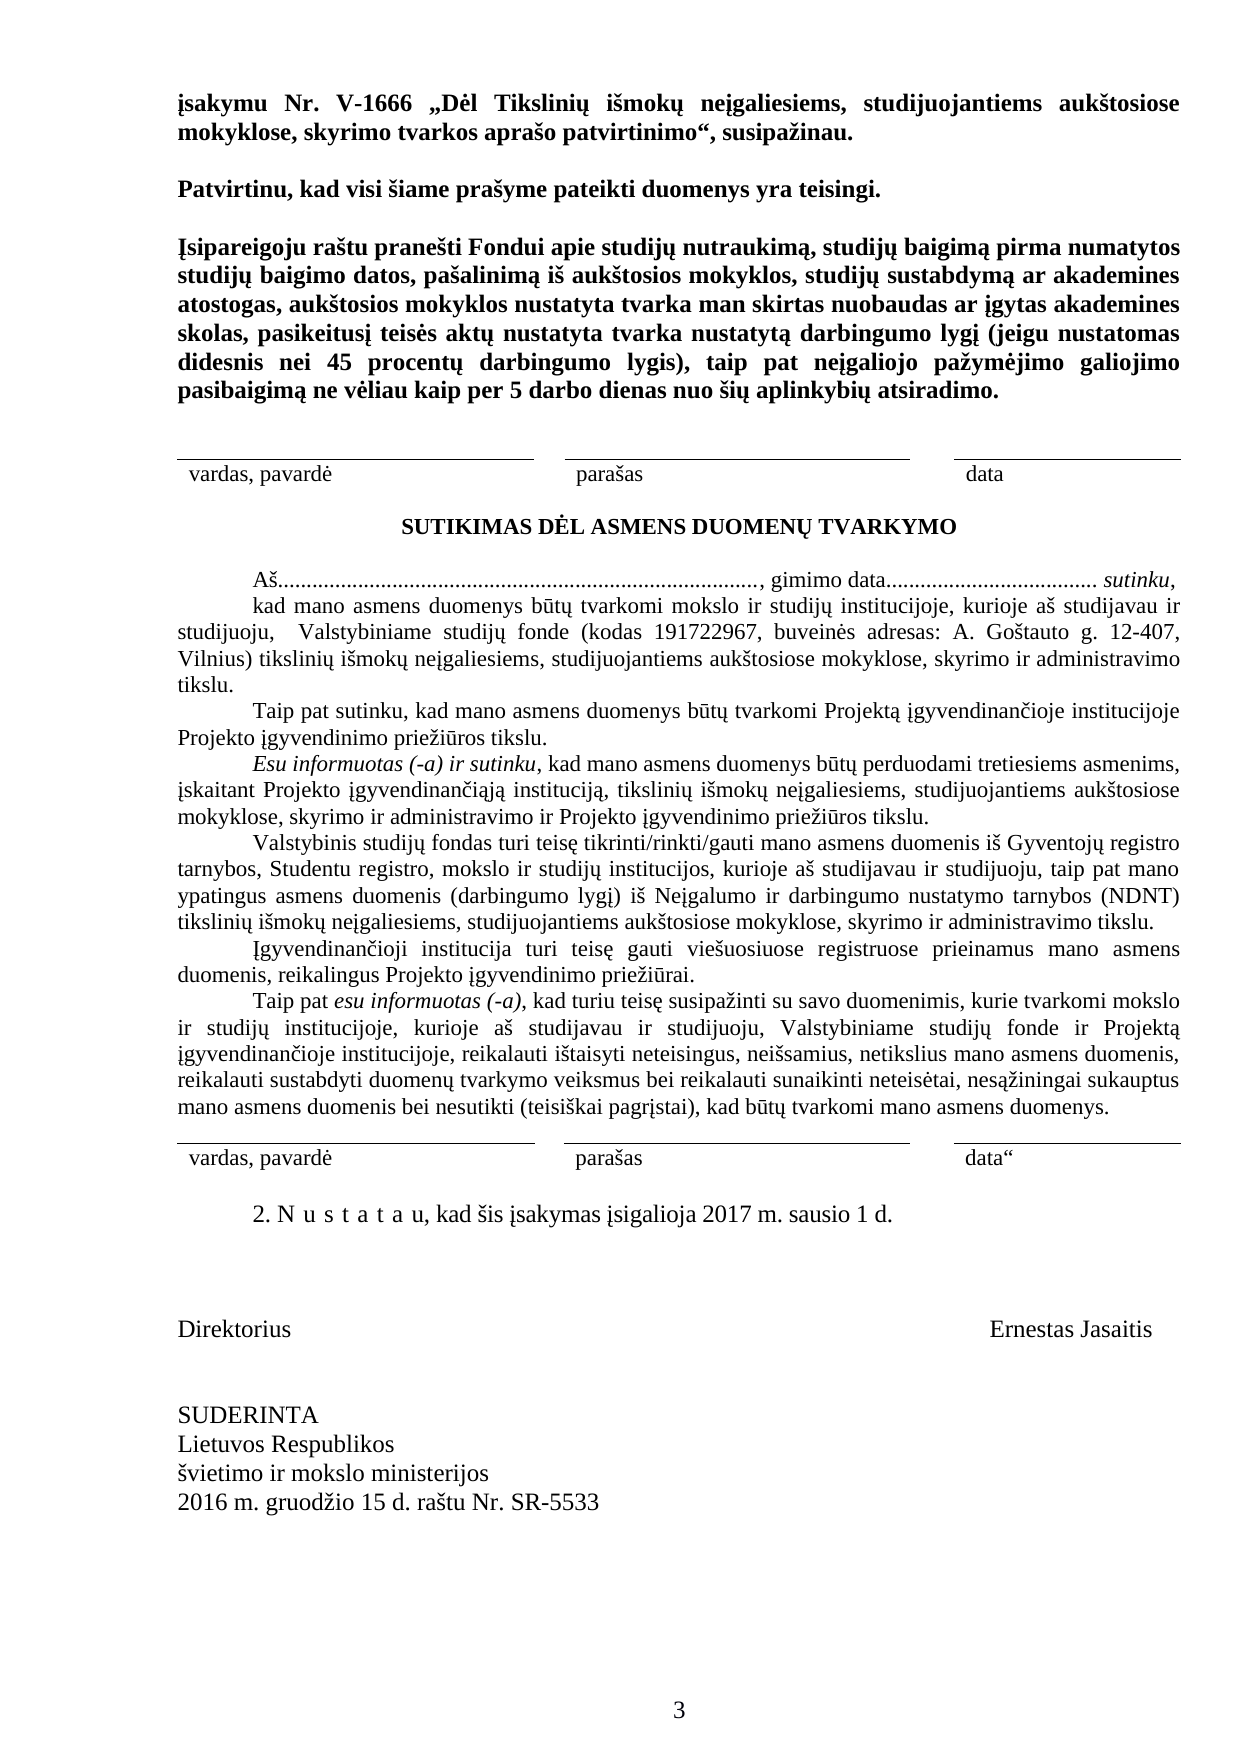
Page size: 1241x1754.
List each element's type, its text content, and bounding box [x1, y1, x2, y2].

table_header [910, 1143, 954, 1170]
text Įsipareigoju raštu pranešti Fondui apie studijų nutraukimą, studijų baigimą pirma numatytos studijų baigimo datos, pašalinimą iš aukštosios mokyklos, studijų sustabdymą ar akademines atostogas, aukštosios mokyklos nustatyta tvarka man skirtas nuobaudas ar įgytas akademines skolas, pasikeitusį teisės aktų nustatyta tvarka nustatytą darbingumo lygį (jeigu nustatomas didesnis nei 45 procentų darbingumo lygis), taip pat neįgaliojo pažymėjimo galiojimo pasibaigimą ne vėliau kaip per 5 darbo dienas nuo šių aplinkybių atsiradimo. [177, 232, 1181, 404]
table_header [534, 459, 564, 487]
table_header vardas, pavardė [177, 1144, 534, 1170]
text Taip pat sutinku, kad mano asmens duomenys būtų tvarkomi Projektą įgyvendinančioje institucijoje Projekto įgyvendinimo priežiūros tikslu. [177, 697, 1181, 750]
text Valstybinis studijų fondas turi teisę tikrinti/rinkti/gauti mano asmens duomenis iš Gyventojų registro tarnybos, Studentu registro, mokslo ir studijų institucijos, kurioje aš studijavau ir studijuoju, taip pat mano ypatingus asmens duomenis (darbingumo lygį) iš Neįgalumo ir darbingumo nustatymo tarnybos (NDNT) tikslinių išmokų neįgaliesiems, studijuojantiems aukštosiose mokyklose, skyrimo ir administravimo tikslu. [177, 829, 1181, 934]
text Direktorius Ernestas Jasaitis [177, 1314, 1181, 1343]
text Taip pat esu informuotas (-a), kad turiu teisę susipažinti su savo duomenimis, kurie tvarkomi mokslo ir studijų institucijoje, kurioje aš studijavau ir studijuoju, Valstybiniame studijų fonde ir Projektą įgyvendinančioje institucijoje, reikalauti ištaisyti neteisingus, neišsamius, netikslius mano asmens duomenis, reikalauti sustabdyti duomenų tvarkymo veiksmus bei reikalauti sunaikinti neteisėtai, nesąžiningai sukauptus mano asmens duomenis bei nesutikti (teisiškai pagrįstai), kad būtų tvarkomi mano asmens duomenys. [177, 987, 1181, 1119]
text Aš , gimimo data..................................... sutinku, [177, 566, 1181, 592]
table_header vardas, pavardė [177, 460, 534, 487]
text kad mano asmens duomenys būtų tvarkomi mokslo ir studijų institucijoje, kurioje aš studijavau ir studijuoju, Valstybiniame studijų fonde (kodas 191722967, buveinės adresas: A. Goštauto g. 12-407, Vilnius) tikslinių išmokų neįgaliesiems, studijuojantiems aukštosiose mokyklose, skyrimo ir administravimo tikslu. [177, 592, 1181, 697]
text švietimo ir mokslo ministerijos [177, 1458, 1181, 1487]
table_header parašas [564, 1144, 910, 1170]
text Lietuvos Respublikos [177, 1429, 1181, 1458]
table_header data“ [954, 1144, 1181, 1170]
table_header [535, 1143, 564, 1170]
text SUDERINTA [177, 1400, 1181, 1429]
text Patvirtinu, kad visi šiame prašyme pateikti duomenys yra teisingi. [177, 174, 1181, 203]
table_header [910, 459, 954, 487]
table_header data [954, 460, 1181, 487]
text Esu informuotas (-a) ir sutinku, kad mano asmens duomenys būtų perduodami tretiesiems asmenims, įskaitant Projekto įgyvendinančiąją instituciją, tikslinių išmokų neįgaliesiems, studijuojantiems aukštosiose mokyklose, skyrimo ir administravimo ir Projekto įgyvendinimo priežiūros tikslu. [177, 750, 1181, 829]
table_header parašas [565, 460, 909, 487]
text SUTIKIMAS DĖL ASMENS DUOMENŲ TVARKYMO [177, 513, 1181, 539]
text įsakymu Nr. V-1666 „Dėl Tikslinių išmokų neįgaliesiems, studijuojantiems aukštosiose mokyklose, skyrimo tvarkos aprašo patvirtinimo“, susipažinau. [177, 88, 1181, 145]
text Įgyvendinančioji institucija turi teisę gauti viešuosiuose registruose prieinamus mano asmens duomenis, reikalingus Projekto įgyvendinimo priežiūrai. [177, 934, 1181, 987]
text 2016 m. gruodžio 15 d. raštu Nr. SR-5533 [177, 1487, 1181, 1515]
text 2. Nustatau, kad šis įsakymas įsigalioja 2017 m. sausio 1 d. [177, 1199, 1181, 1228]
